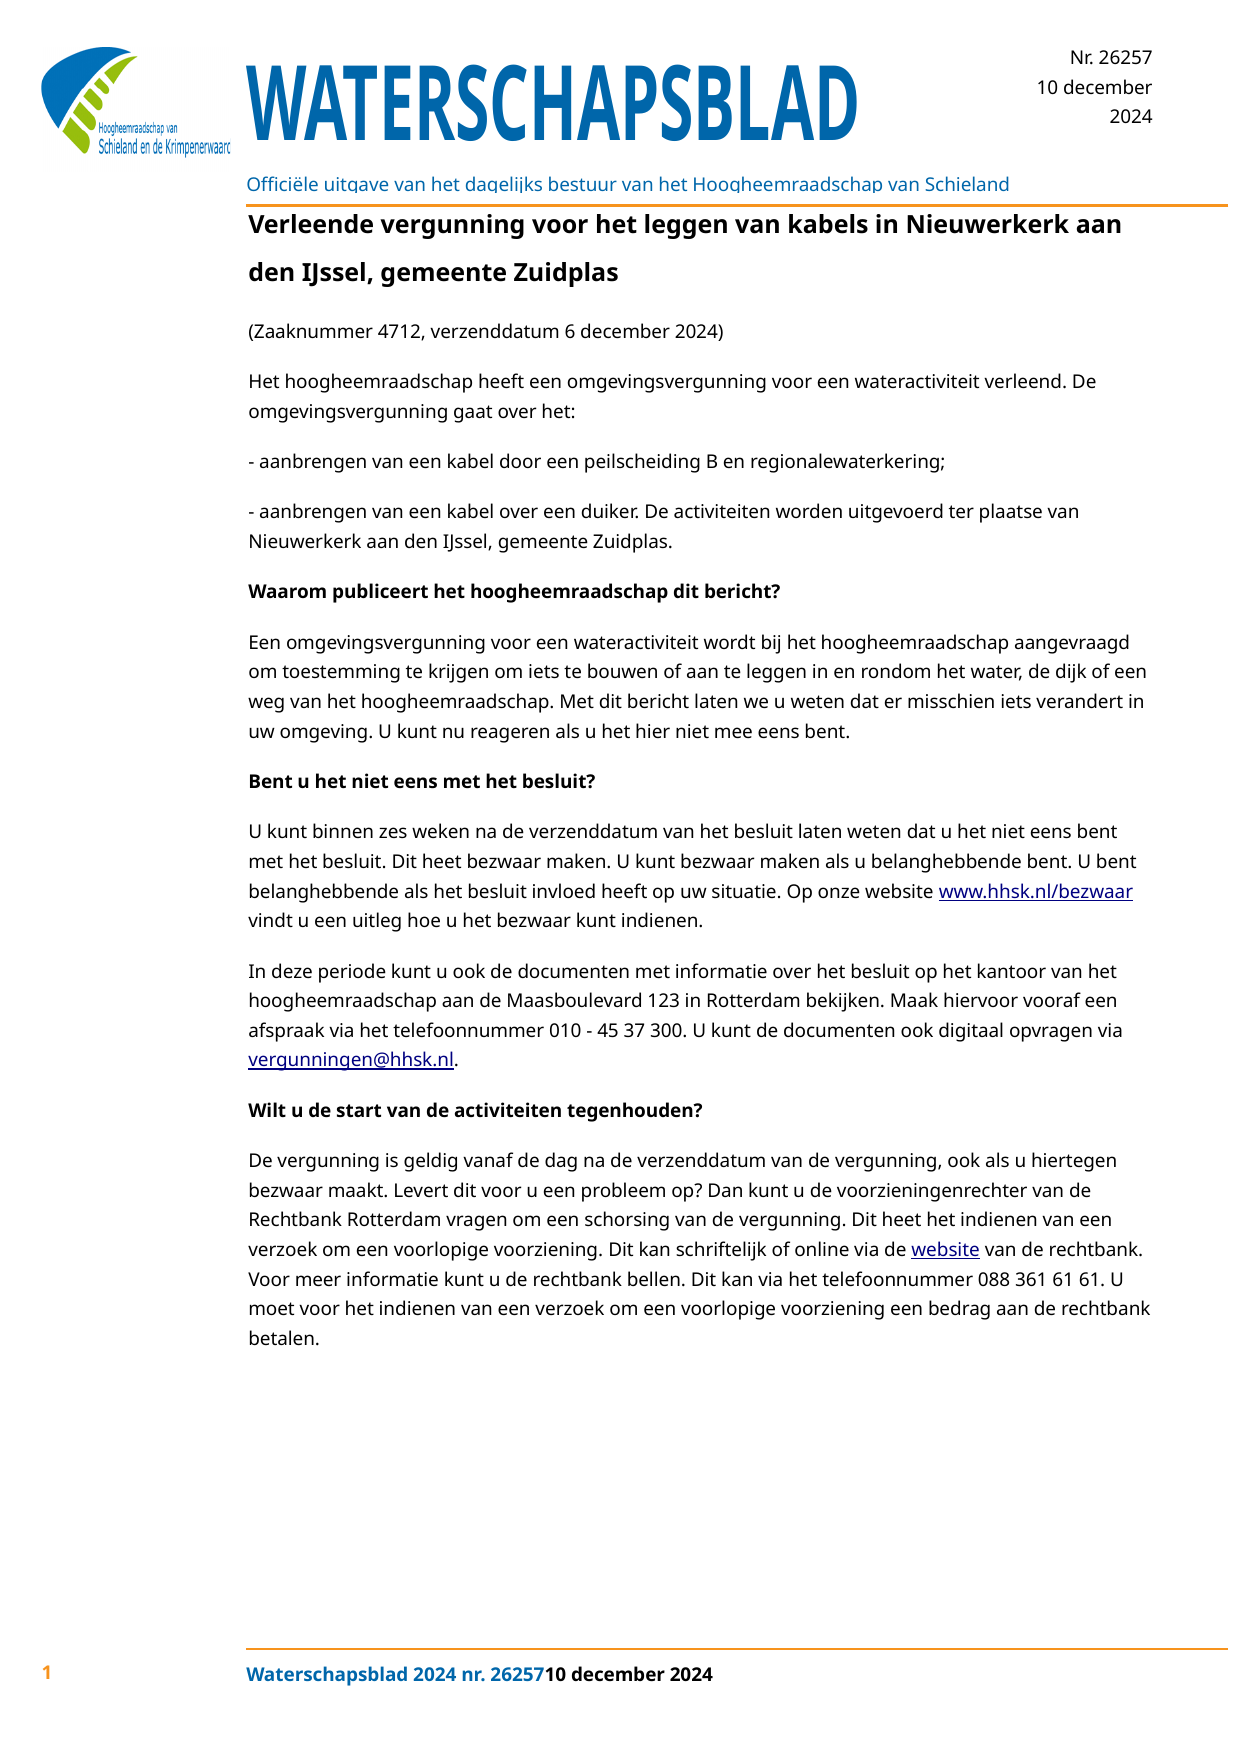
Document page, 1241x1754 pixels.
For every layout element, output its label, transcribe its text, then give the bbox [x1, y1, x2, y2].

text In deze periode kunt u ook de documenten met informatie over het besluit op het kantoor van het hoogheemraadschap aan de Maasboulevard 123 in Rotterdam bekijken. Maak hiervoor vooraf een afspraak via het telefoonnummer 010 - 45 37 300. U kunt de documenten ook digitaal opvragen via vergunningen@hhsk.nl. [248, 958, 1152, 1072]
text Het hoogheemraadschap heeft een omgevingsvergunning voor een wateractiviteit verleend. De omgevingsvergunning gaat over het: [248, 368, 1152, 424]
text Bent u het niet eens met het besluit? [248, 768, 1152, 794]
picture [41, 47, 231, 172]
text Een omgevingsvergunning voor een wateractiviteit wordt bij het hoogheemraadschap aangevraagd om toestemming te krijgen om iets te bouwen of aan te leggen in en rondom het water, de dijk of een weg van het hoogheemraadschap. Met dit bericht laten we u weten dat er misschien iets verandert in uw omgeving. U kunt nu reageren als u het hier niet mee eens bent. [248, 629, 1152, 744]
text U kunt binnen zes weken na de verzenddatum van het besluit laten weten dat u het niet eens bent met het besluit. Dit heet bezwaar maken. U kunt bezwaar maken als u belanghebbende bent. U bent belanghebbende als het besluit invloed heeft op uw situatie. Op onze website www.hhsk.nl/bezwaar vindt u een uitleg hoe u het bezwaar kunt indienen. [248, 819, 1152, 933]
text (Zaaknummer 4712, verzenddatum 6 december 2024) [248, 318, 1152, 344]
text - aanbrengen van een kabel door een peilscheiding B en regionalewaterkering; [248, 448, 1152, 474]
text Waarom publiceert het hoogheemraadschap dit bericht? [248, 579, 1152, 604]
text Verleende vergunning voor het leggen van kabels in Nieuwerkerk aan den IJssel, gemeente Zuidplas [248, 207, 1152, 288]
text - aanbrengen van een kabel over een duiker. De activiteiten worden uitgevoerd ter plaatse van Nieuwerkerk aan den IJssel, gemeente Zuidplas. [248, 499, 1152, 554]
text De vergunning is geldig vanaf de dag na de verzenddatum van de vergunning, ook als u hiertegen bezwaar maakt. Levert dit voor u een probleem op? Dan kunt u de voorzieningenrechter van de Rechtbank Rotterdam vragen om een schorsing van de vergunning. Dit heet het indienen van een verzoek om een voorlopige voorziening. Dit kan schriftelijk of online via de website van de rechtbank. Voor meer informatie kunt u de rechtbank bellen. Dit kan via het telefoonnummer 088 361 61 61. U moet voor het indienen van een verzoek om een voorlopige voorziening een bedrag aan de rechtbank betalen. [248, 1147, 1152, 1351]
text Wilt u de start van de activiteiten tegenhouden? [248, 1097, 1152, 1123]
